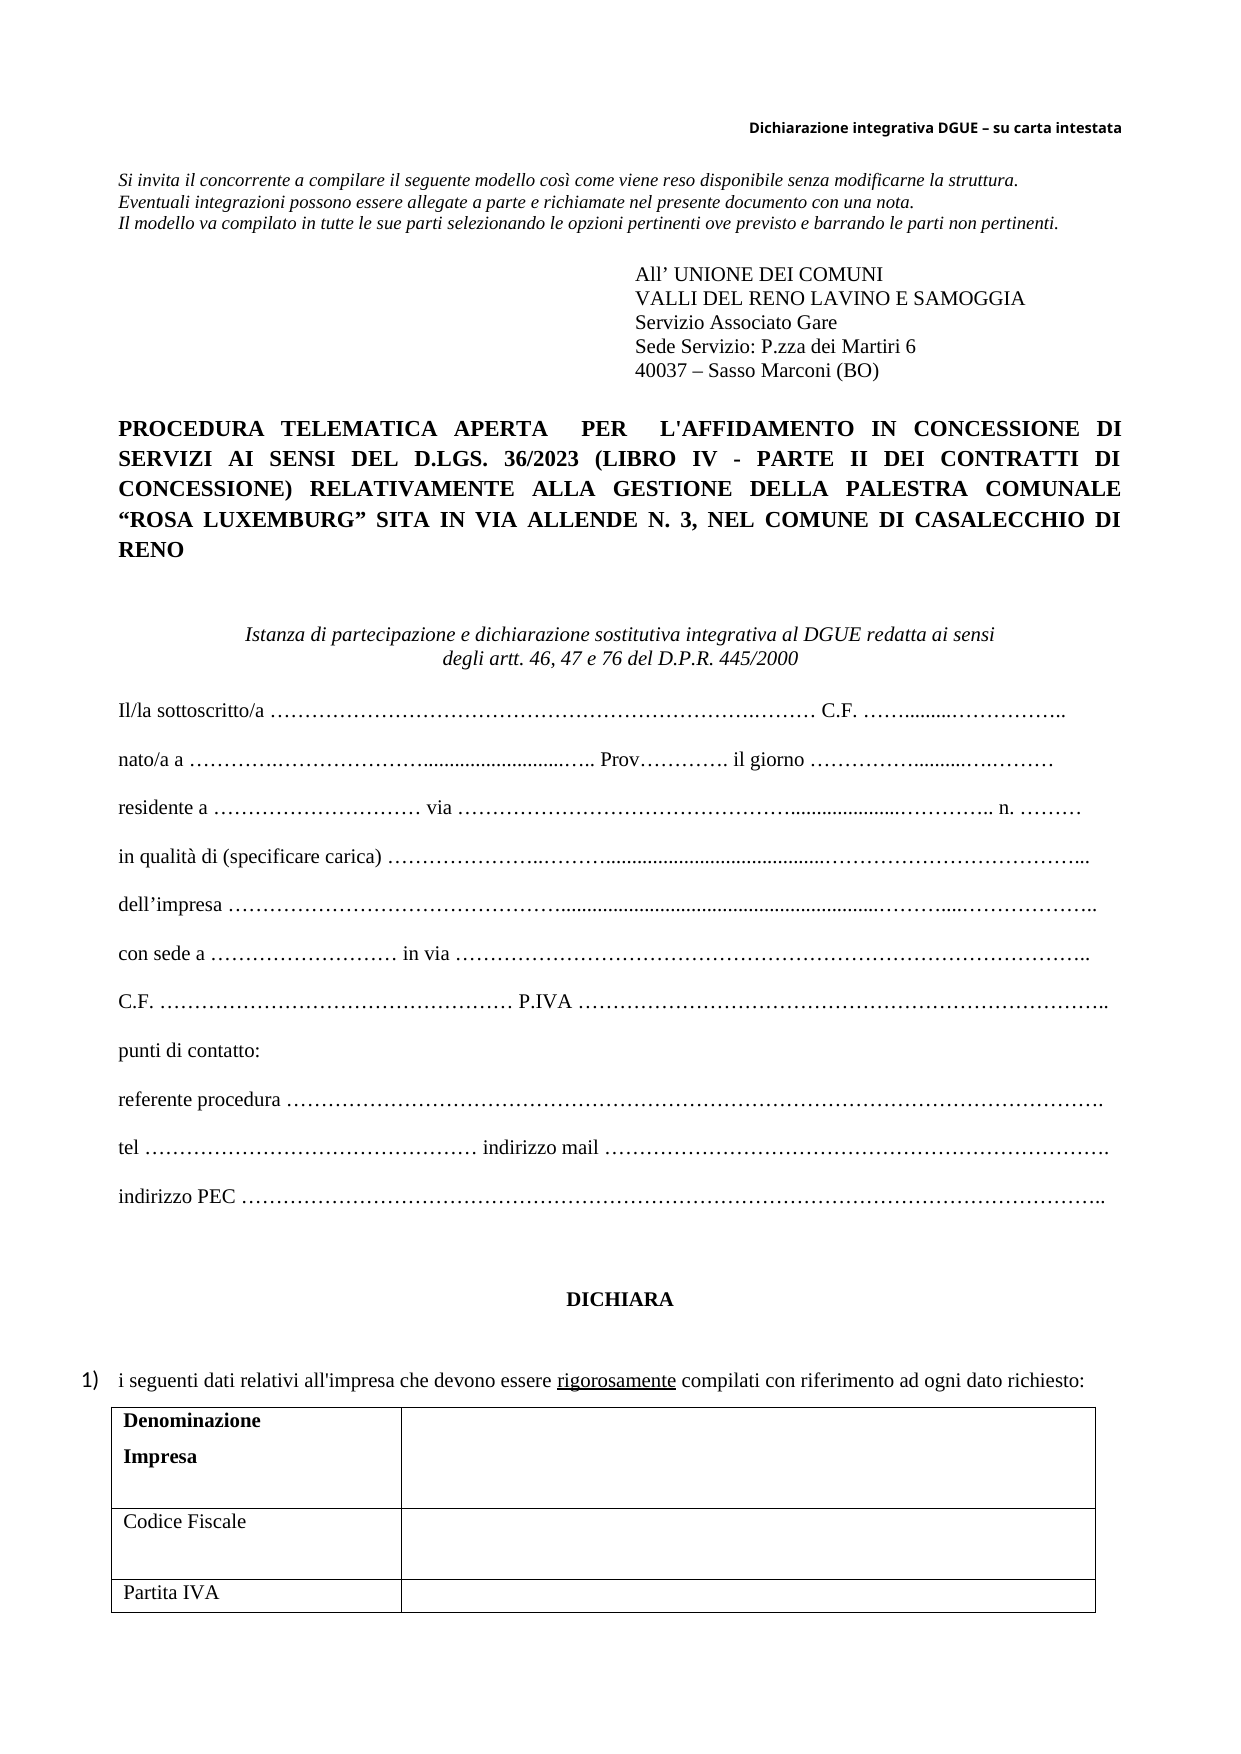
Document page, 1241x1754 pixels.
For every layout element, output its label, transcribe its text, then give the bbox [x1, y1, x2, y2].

table_header Denominazione Impresa [112, 1408, 401, 1508]
text degli artt. 46, 47 e 76 del D.P.R. 445/2000 [118, 646, 1122, 670]
text in qualità di (specificare carica) …………………..………..........................................………………………………... [118, 844, 1122, 868]
text Il/la sottoscritto/a …………………………………………………………….……… C.F. …….........…………….. [118, 698, 1122, 722]
text Istanza di partecipazione e dichiarazione sostitutiva integrativa al DGUE redatta ai sensi [118, 622, 1122, 646]
text con sede a ……………………… in via ……………………………………………………………………………….. [118, 941, 1122, 965]
text Sede Servizio: P.zza dei Martiri 6 [634, 334, 1122, 358]
list i seguenti dati relativi all'impresa che devono essere rigorosamente compilati con riferimento ad ogni dato richiesto: [81, 1365, 1122, 1393]
text tel ………………………………………… indirizzo mail ………………………………………………………………. [118, 1135, 1122, 1159]
text Si invita il concorrente a compilare il seguente modello così come viene reso disponibile senza modificarne la struttura. [118, 169, 1122, 191]
text nato/a a ………….…………………...........................….. Prov…………. il giorno ……………..........….……… [118, 747, 1122, 771]
text C.F. …………………………………………… P.IVA ………………………………………………………………….. [118, 989, 1122, 1013]
table_cell [402, 1580, 1095, 1612]
text DICHIARA [118, 1287, 1122, 1311]
text referente procedura ………………………………………………………………………………………………………. [118, 1087, 1122, 1111]
table_cell [402, 1509, 1095, 1579]
text 40037 – Sasso Marconi (BO) [634, 358, 1122, 382]
text indirizzo PEC …………………………………………………………………………………………………………….. [118, 1184, 1122, 1208]
table_cell Codice Fiscale [112, 1509, 401, 1579]
text Eventuali integrazioni possono essere allegate a parte e richiamate nel presente documento con una nota. [118, 191, 1122, 212]
text PROCEDURA TELEMATICA APERTA PER L'AFFIDAMENTO IN CONCESSIONE DI SERVIZI AI SENSI DEL D.LGS. 36/2023 (LIBRO IV - PARTE II DEI CONTRATTI DI CONCESSIONE) RELATIVAMENTE ALLA GESTIONE DELLA PALESTRA COMUNALE “ROSA LUXEMBURG” SITA IN VIA ALLENDE N. 3, NEL COMUNE DI CASALECCHIO DI RENO [118, 415, 1122, 562]
text All’ UNIONE DEI COMUNI [634, 262, 1122, 286]
text punti di contatto: [118, 1038, 1122, 1062]
text dell’impresa ………………………………………….............................................................………....……………….. [118, 892, 1122, 916]
table_header [402, 1408, 1095, 1508]
text Il modello va compilato in tutte le sue parti selezionando le opzioni pertinenti ove previsto e barrando le parti non pertinenti. [118, 212, 1122, 234]
text residente a ………………………… via ………………………………………….....................………….. n. ……… [118, 795, 1122, 819]
text VALLI DEL RENO LAVINO E SAMOGGIA [634, 286, 1122, 310]
text Dichiarazione integrativa DGUE – su carta intestata [673, 118, 1122, 138]
text Servizio Associato Gare [634, 310, 1122, 334]
table_cell Partita IVA [112, 1580, 401, 1612]
